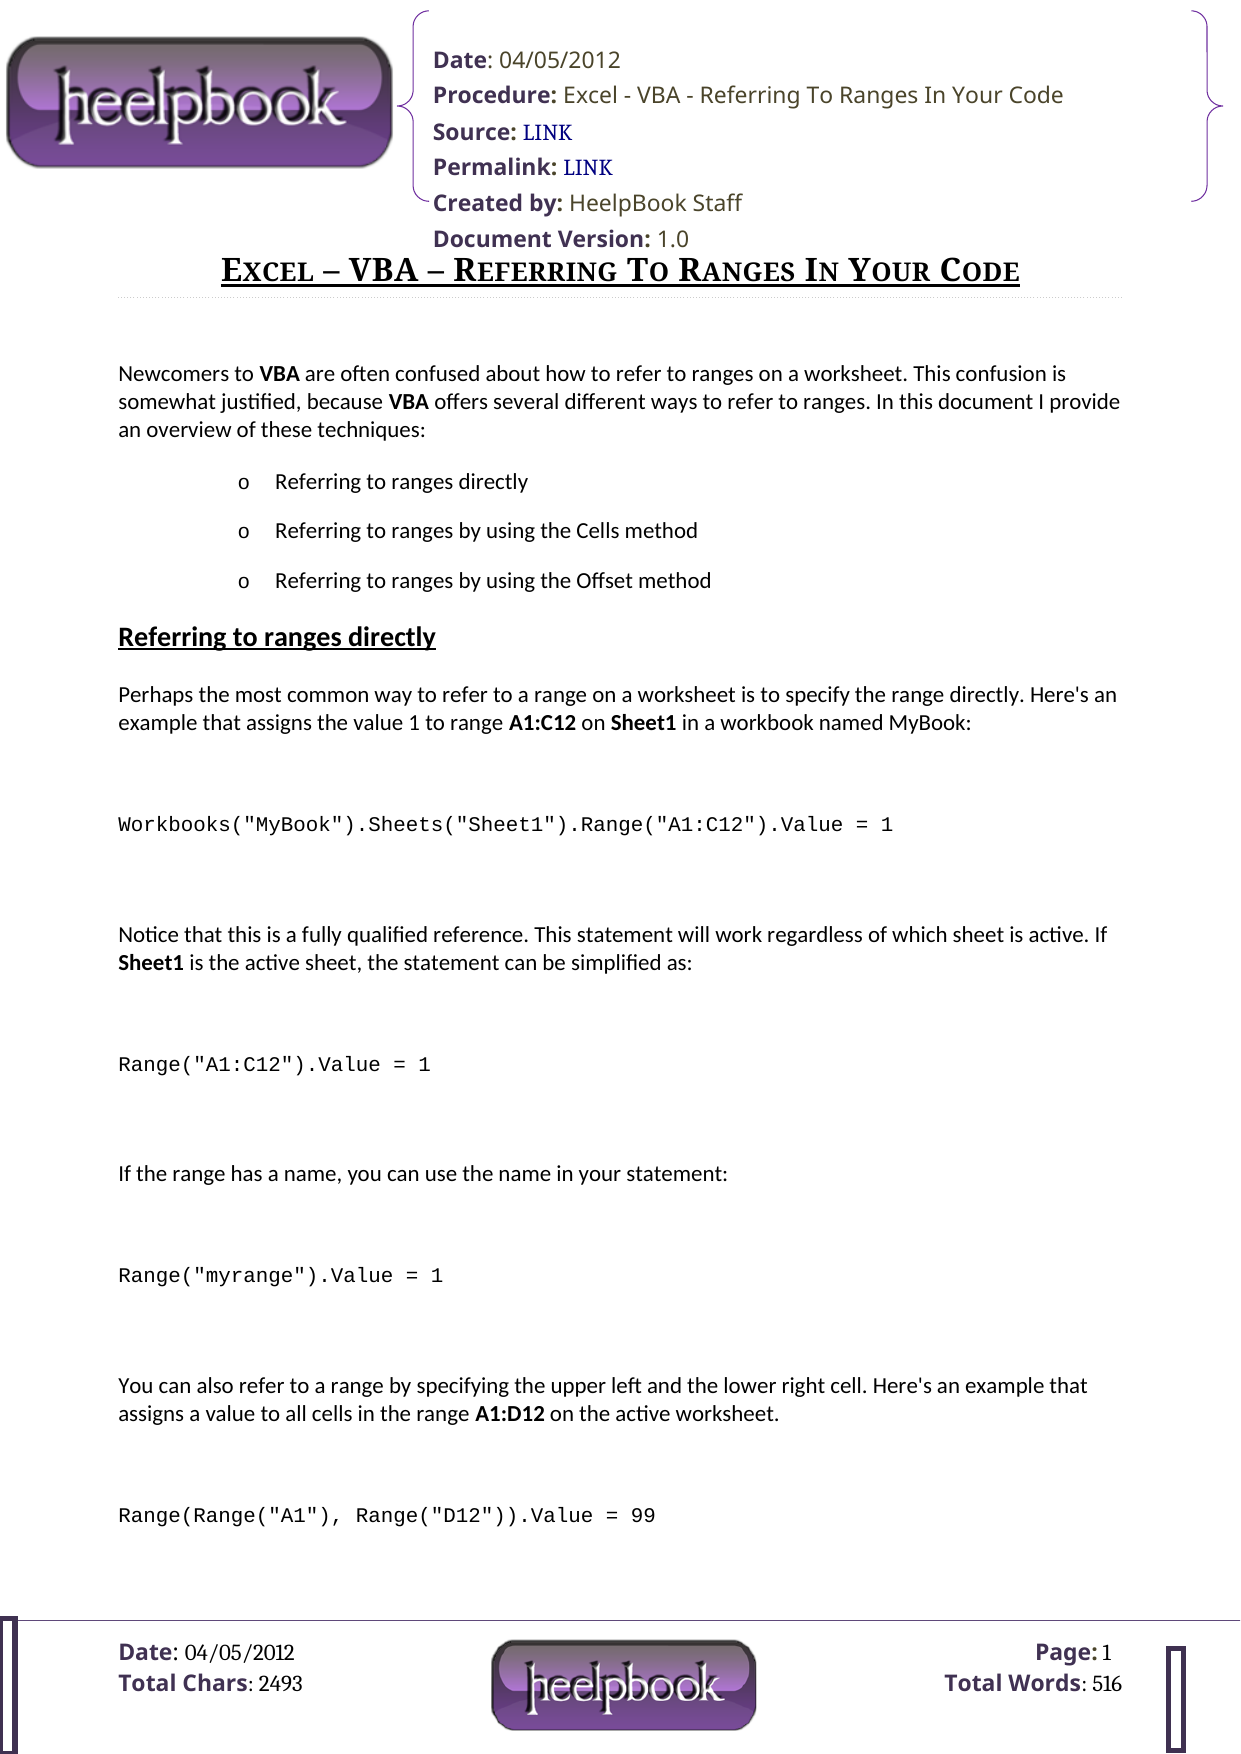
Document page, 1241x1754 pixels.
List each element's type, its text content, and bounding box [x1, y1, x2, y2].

list Referring to ranges by using the Cells method [237, 517, 1122, 545]
list Referring to ranges by using the Offset method [237, 566, 1122, 594]
text You can also refer to a range by specifying the upper left and the lower right cell. Here's an example that assigns a value to all cells in the range A1:D12 on the active worksheet. [118, 1371, 1122, 1427]
text Range(Range("A1"), Range("D12")).Value = 99 [118, 1505, 1122, 1528]
text Perhaps the most common way to refer to a range on a worksheet is to specify the range directly. Here's an example that assigns the value 1 to range A1:C12 on Sheet1 in a workbook named MyBook: [118, 680, 1122, 736]
subtitle Excel – VBA – Referring To Ranges In Your Code [118, 247, 1122, 298]
list Referring to ranges directly [237, 467, 1122, 496]
text Workbooks("MyBook").Sheets("Sheet1").Range("A1:C12").Value = 1 [118, 814, 1122, 837]
text Newcomers to VBA are often confused about how to refer to ranges on a worksheet. This confusion is somewhat justified, because VBA offers several different ways to refer to ranges. In this document I provide an overview of these techniques: [118, 359, 1122, 443]
text Range("myrange").Value = 1 [118, 1265, 1122, 1289]
text If the range has a name, you can use the name in your statement: [118, 1159, 1122, 1187]
text Notice that this is a fully qualified reference. This statement will work regardless of which sheet is active. If Sheet1 is the active sheet, the statement can be simplified as: [118, 920, 1122, 976]
text Range("A1:C12").Value = 1 [118, 1053, 1122, 1077]
text Referring to ranges directly [118, 618, 1122, 653]
